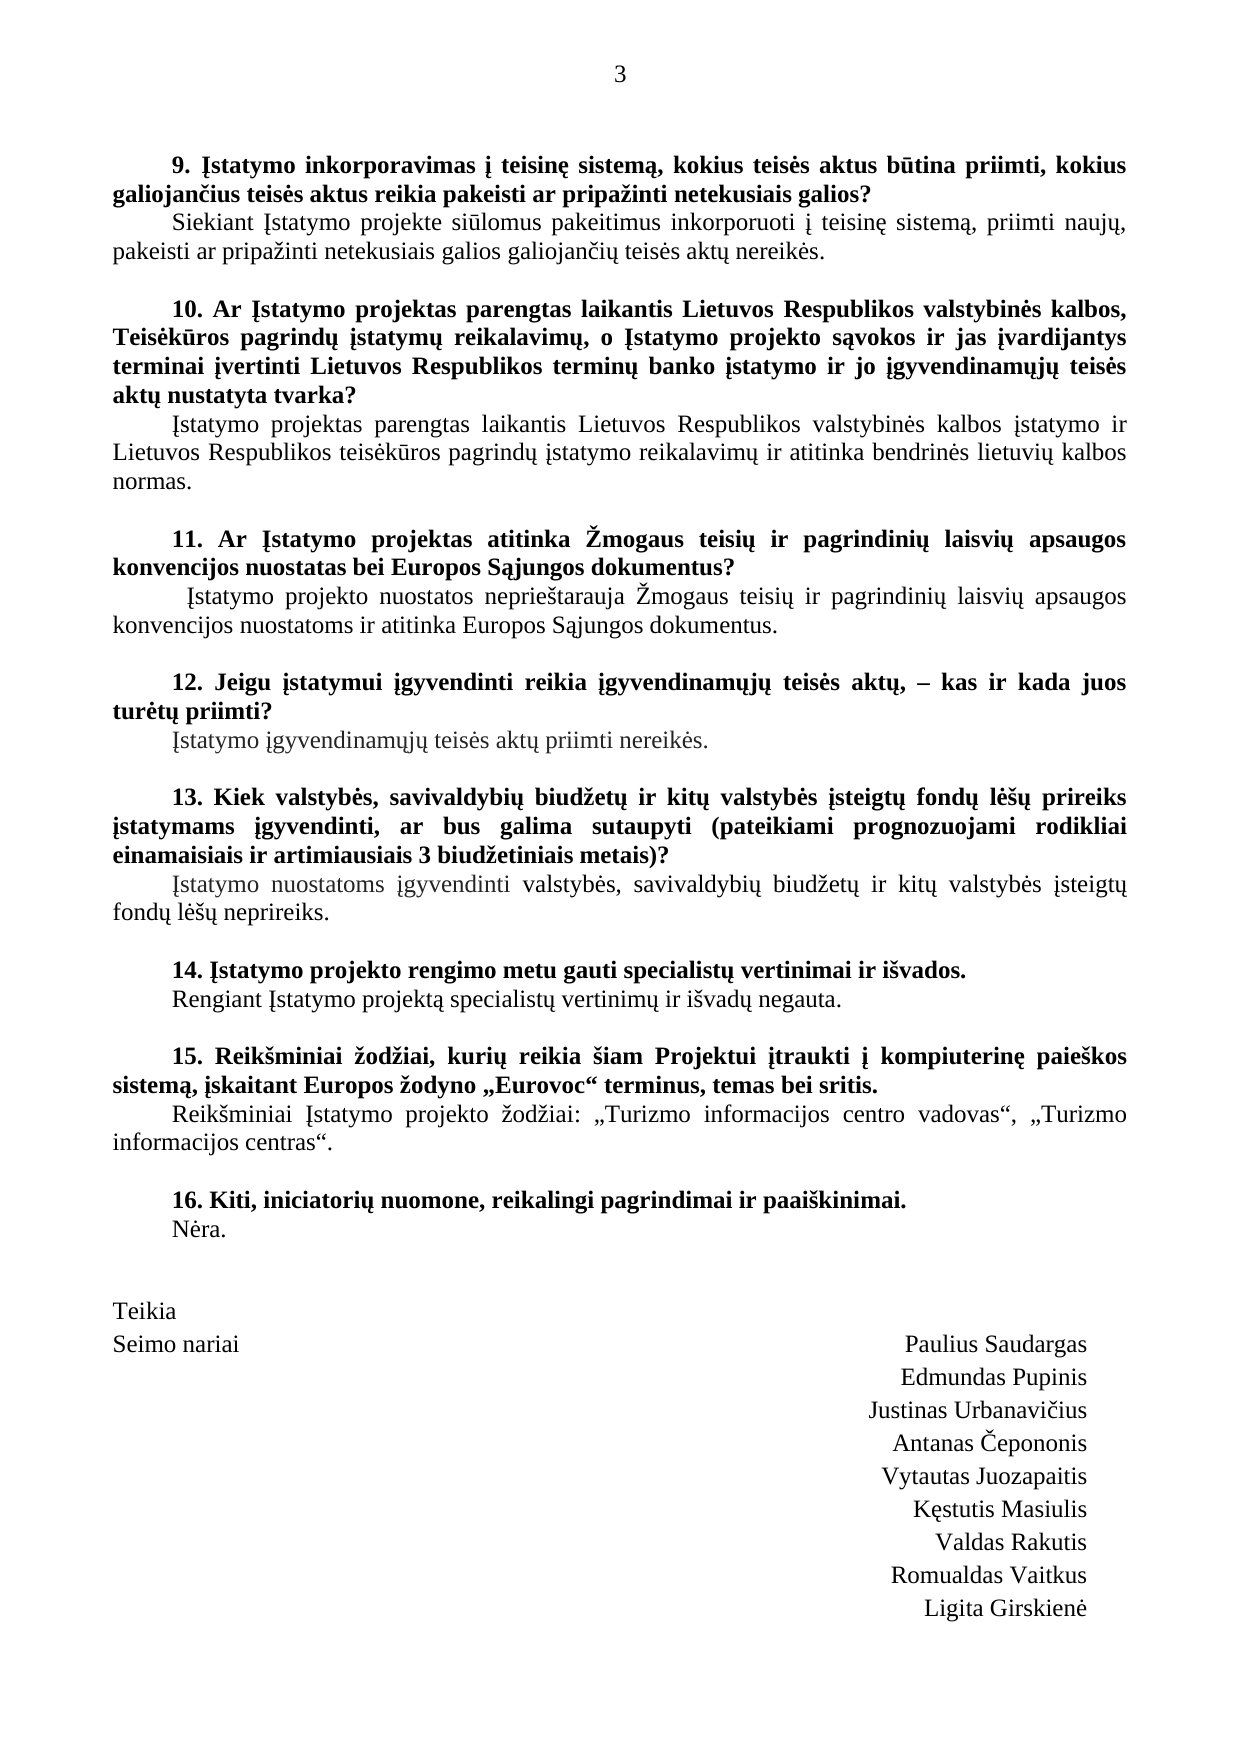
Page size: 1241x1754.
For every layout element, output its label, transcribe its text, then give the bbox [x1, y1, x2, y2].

text 16. Kiti, iniciatorių nuomone, reikalingi pagrindimai ir paaiškinimai. [112, 1185, 1128, 1214]
text Įstatymo projektas parengtas laikantis Lietuvos Respublikos valstybinės kalbos įstatymo ir Lietuvos Respublikos teisėkūros pagrindų įstatymo reikalavimų ir atitinka bendrinės lietuvių kalbos normas. [112, 409, 1128, 495]
text 12. Jeigu įstatymui įgyvendinti reikia įgyvendinamųjų teisės aktų, – kas ir kada juos turėtų priimti? [112, 667, 1128, 725]
text Kęstutis Masiulis [112, 1494, 1128, 1523]
text 14. Įstatymo projekto rengimo metu gauti specialistų vertinimai ir išvados. [112, 955, 1128, 984]
text Siekiant Įstatymo projekte siūlomus pakeitimus inkorporuoti į teisinę sistemą, priimti naujų, pakeisti ar pripažinti netekusiais galios galiojančių teisės aktų nereikės. [112, 207, 1128, 265]
text Reikšminiai Įstatymo projekto žodžiai: „Turizmo informacijos centro vadovas“, „Turizmo informacijos centras“. [112, 1099, 1128, 1156]
text 15. Reikšminiai žodžiai, kurių reikia šiam Projektui įtraukti į kompiuterinę paieškos sistemą, įskaitant Europos žodyno „Eurovoc“ terminus, temas bei sritis. [112, 1041, 1128, 1099]
text Antanas Čepononis [112, 1428, 1128, 1457]
text Įstatymo projekto nuostatos neprieštarauja Žmogaus teisių ir pagrindinių laisvių apsaugos konvencijos nuostatoms ir atitinka Europos Sąjungos dokumentus. [112, 581, 1128, 639]
text 13. Kiek valstybės, savivaldybių biudžetų ir kitų valstybės įsteigtų fondų lėšų prireiks įstatymams įgyvendinti, ar bus galima sutaupyti (pateikiami prognozuojami rodikliai einamaisiais ir artimiausiais 3 biudžetiniais metais)? [112, 782, 1128, 869]
text Rengiant Įstatymo projektą specialistų vertinimų ir išvadų negauta. [112, 984, 1128, 1012]
text Romualdas Vaitkus [112, 1561, 1128, 1589]
text Įstatymo įgyvendinamųjų teisės aktų priimti nereikės. [112, 725, 1128, 754]
text Vytautas Juozapaitis [112, 1461, 1128, 1490]
text Teikia [112, 1296, 1128, 1325]
text Nėra. [112, 1214, 1128, 1242]
text Įstatymo nuostatoms įgyvendinti valstybės, savivaldybių biudžetų ir kitų valstybės įsteigtų fondų lėšų neprireiks. [112, 869, 1128, 926]
text Ligita Girskienė [112, 1593, 1128, 1622]
text Justinas Urbanavičius [112, 1395, 1128, 1424]
text Seimo nariai Paulius Saudargas [112, 1329, 1128, 1358]
text 11. Ar Įstatymo projektas atitinka Žmogaus teisių ir pagrindinių laisvių apsaugos konvencijos nuostatas bei Europos Sąjungos dokumentus? [112, 524, 1128, 581]
text 10. Ar Įstatymo projektas parengtas laikantis Lietuvos Respublikos valstybinės kalbos, Teisėkūros pagrindų įstatymų reikalavimų, o Įstatymo projekto sąvokos ir jas įvardijantys terminai įvertinti Lietuvos Respublikos terminų banko įstatymo ir jo įgyvendinamųjų teisės aktų nustatyta tvarka? [112, 294, 1128, 409]
text Valdas Rakutis [112, 1527, 1128, 1556]
text Edmundas Pupinis [112, 1362, 1128, 1391]
list Įstatymo inkorporavimas į teisinę sistemą, kokius teisės aktus būtina priimti, kokius galiojančius teisės aktus reikia pakeisti ar pripažinti netekusiais galios? [112, 150, 1128, 207]
